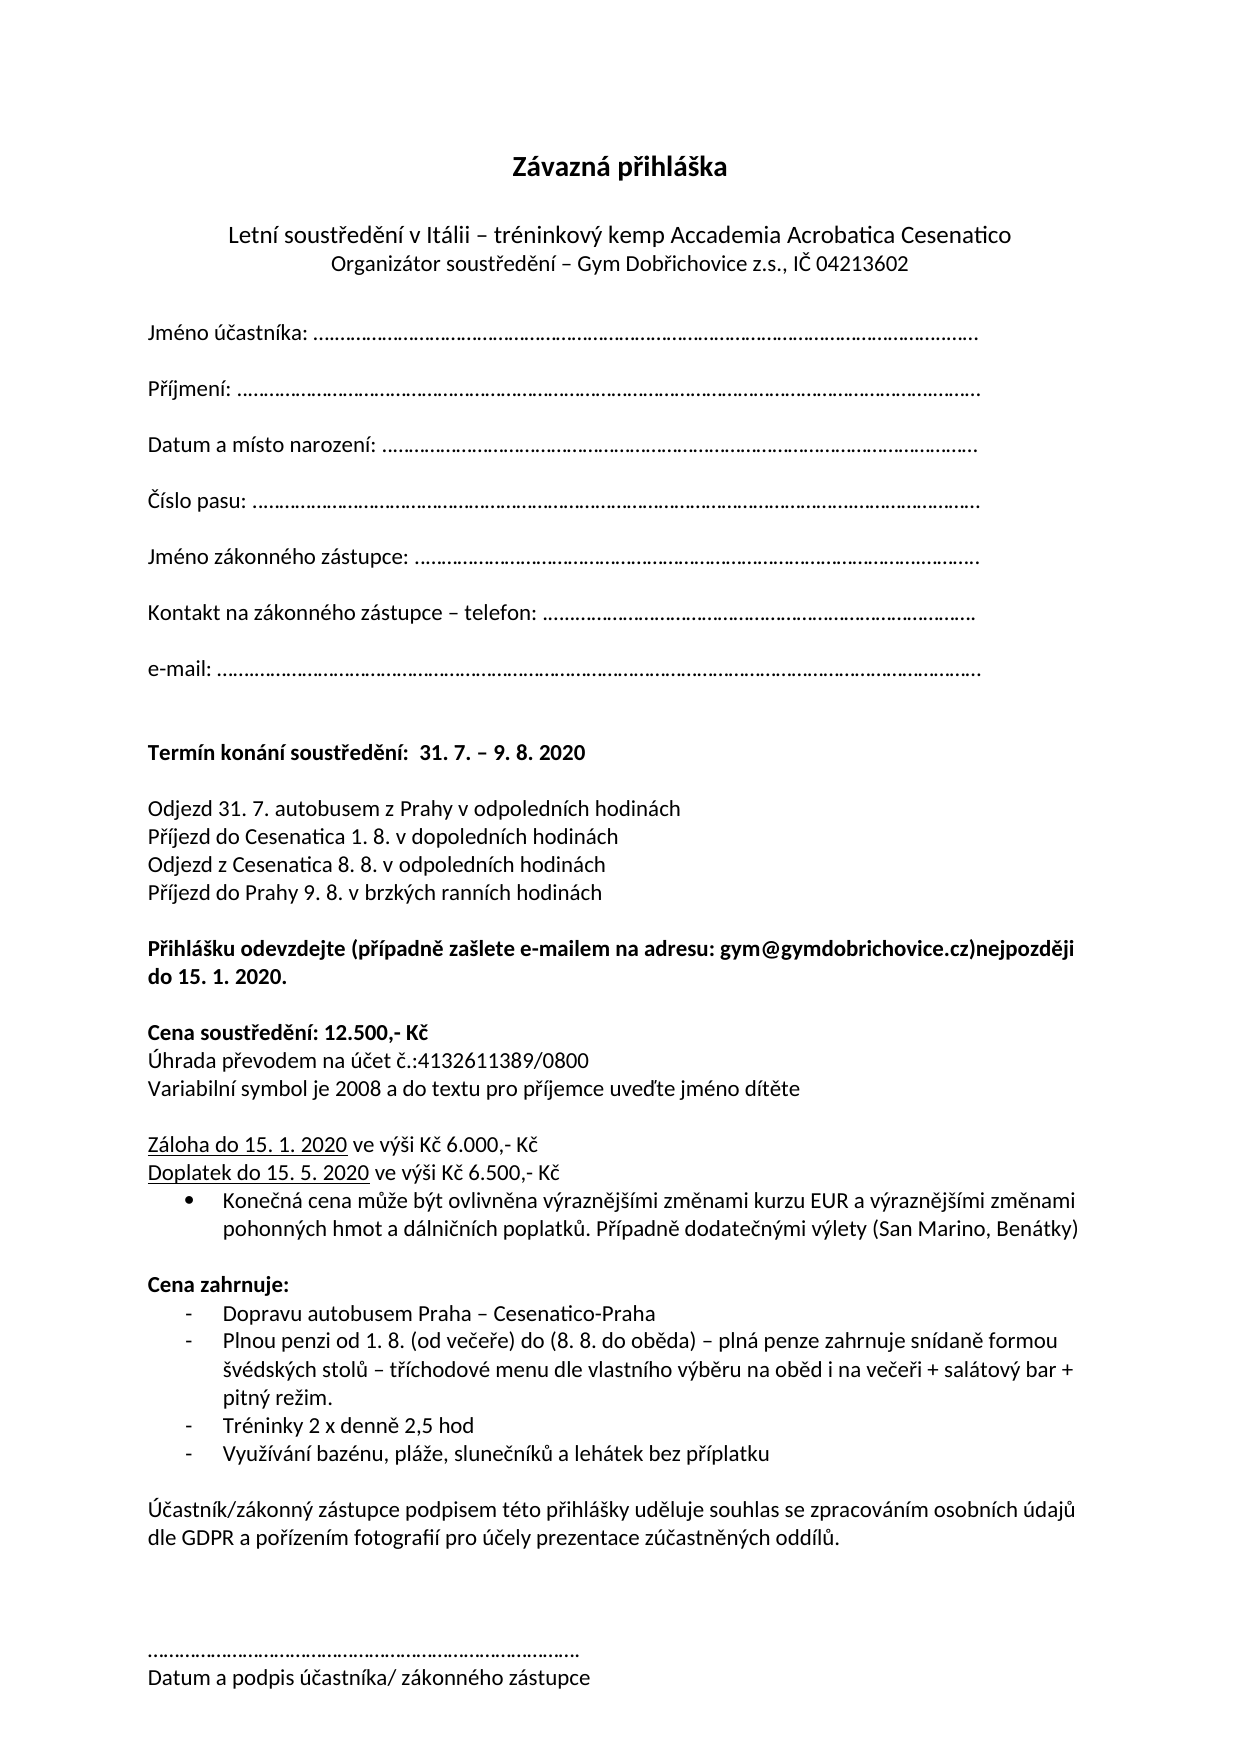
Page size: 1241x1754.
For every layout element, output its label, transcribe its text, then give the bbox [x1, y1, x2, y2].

text Jméno zákonného zástupce: ..………………………………………………………………………………….……….. [148, 542, 1093, 570]
text Termín konání soustředění: 31. 7. – 9. 8. 2020 [148, 738, 1093, 766]
list Plnou penzi od 1. 8. (od večeře) do (8. 8. do oběda) – plná penze zahrnuje snídaně formou švédských stolů – tříchodové menu dle vlastního výběru na oběd i na večeři + salátový bar + pitný režim. [185, 1327, 1093, 1411]
text Příjmení: ..………………………………………………………………………………………………………………….……… [148, 374, 1093, 402]
list Dopravu autobusem Praha – Cesenatico-Praha [185, 1299, 1093, 1327]
text Odjezd z Cesenatica 8. 8. v odpoledních hodinách [148, 850, 1093, 878]
text Jméno účastníka: ….……………………………………………………………………………………………………..…… [148, 318, 1093, 346]
list Tréninky 2 x denně 2,5 hod [185, 1411, 1093, 1439]
text Číslo pasu: ..………………………………………………………………………………………………….…………………… [148, 486, 1093, 514]
text Organizátor soustředění – Gym Dobřichovice z.s., IČ 04213602 [148, 249, 1093, 277]
text Datum a místo narození: ..………………………………………………………………………………………………… [148, 430, 1093, 458]
list Využívání bazénu, pláže, slunečníků a lehátek bez příplatku [185, 1439, 1093, 1467]
text e-mail: …….………………………………………………………………………………………………………………………… [148, 654, 1093, 682]
text Závazná přihláška [148, 148, 1093, 183]
text Přihlášku odevzdejte (případně zašlete e-mailem na adresu: gym@gymdobrichovice.cz)nejpozději do 15. 1. 2020. [148, 934, 1093, 990]
text Kontakt na zákonného zástupce – telefon: .…..…………………………………………………………………. [148, 598, 1093, 626]
text Odjezd 31. 7. autobusem z Prahy v odpoledních hodinách [148, 794, 1093, 822]
text Doplatek do 15. 5. 2020 ve výši Kč 6.500,- Kč [148, 1158, 1093, 1187]
list Účastník/zákonný zástupce podpisem této přihlášky uděluje souhlas se zpracováním osobních údajů dle GDPR a pořízením fotografií pro účely prezentace zúčastněných oddílů. [148, 1495, 1093, 1551]
text Úhrada převodem na účet č.:4132611389/0800 [148, 1046, 1093, 1074]
text Záloha do 15. 1. 2020 ve výši Kč 6.000,- Kč [148, 1131, 1093, 1158]
text Datum a podpis účastníka/ zákonného zástupce [148, 1663, 1093, 1691]
text Variabilní symbol je 2008 a do textu pro příjemce uveďte jméno dítěte [148, 1074, 1093, 1102]
list Konečná cena může být ovlivněna výraznějšími změnami kurzu EUR a výraznějšími změnami pohonných hmot a dálničních poplatků. Případně dodatečnými výlety (San Marino, Benátky) [185, 1187, 1093, 1243]
text Příjezd do Prahy 9. 8. v brzkých ranních hodinách [148, 878, 1093, 906]
text Cena soustředění: 12.500,- Kč [148, 1018, 1093, 1046]
text Příjezd do Cesenatica 1. 8. v dopoledních hodinách [148, 822, 1093, 850]
text Letní soustředění v Itálii – tréninkový kemp Accademia Acrobatica Cesenatico [148, 219, 1093, 249]
text ………………………………………………………………………. [148, 1635, 1093, 1663]
text Cena zahrnuje: [148, 1271, 1093, 1299]
